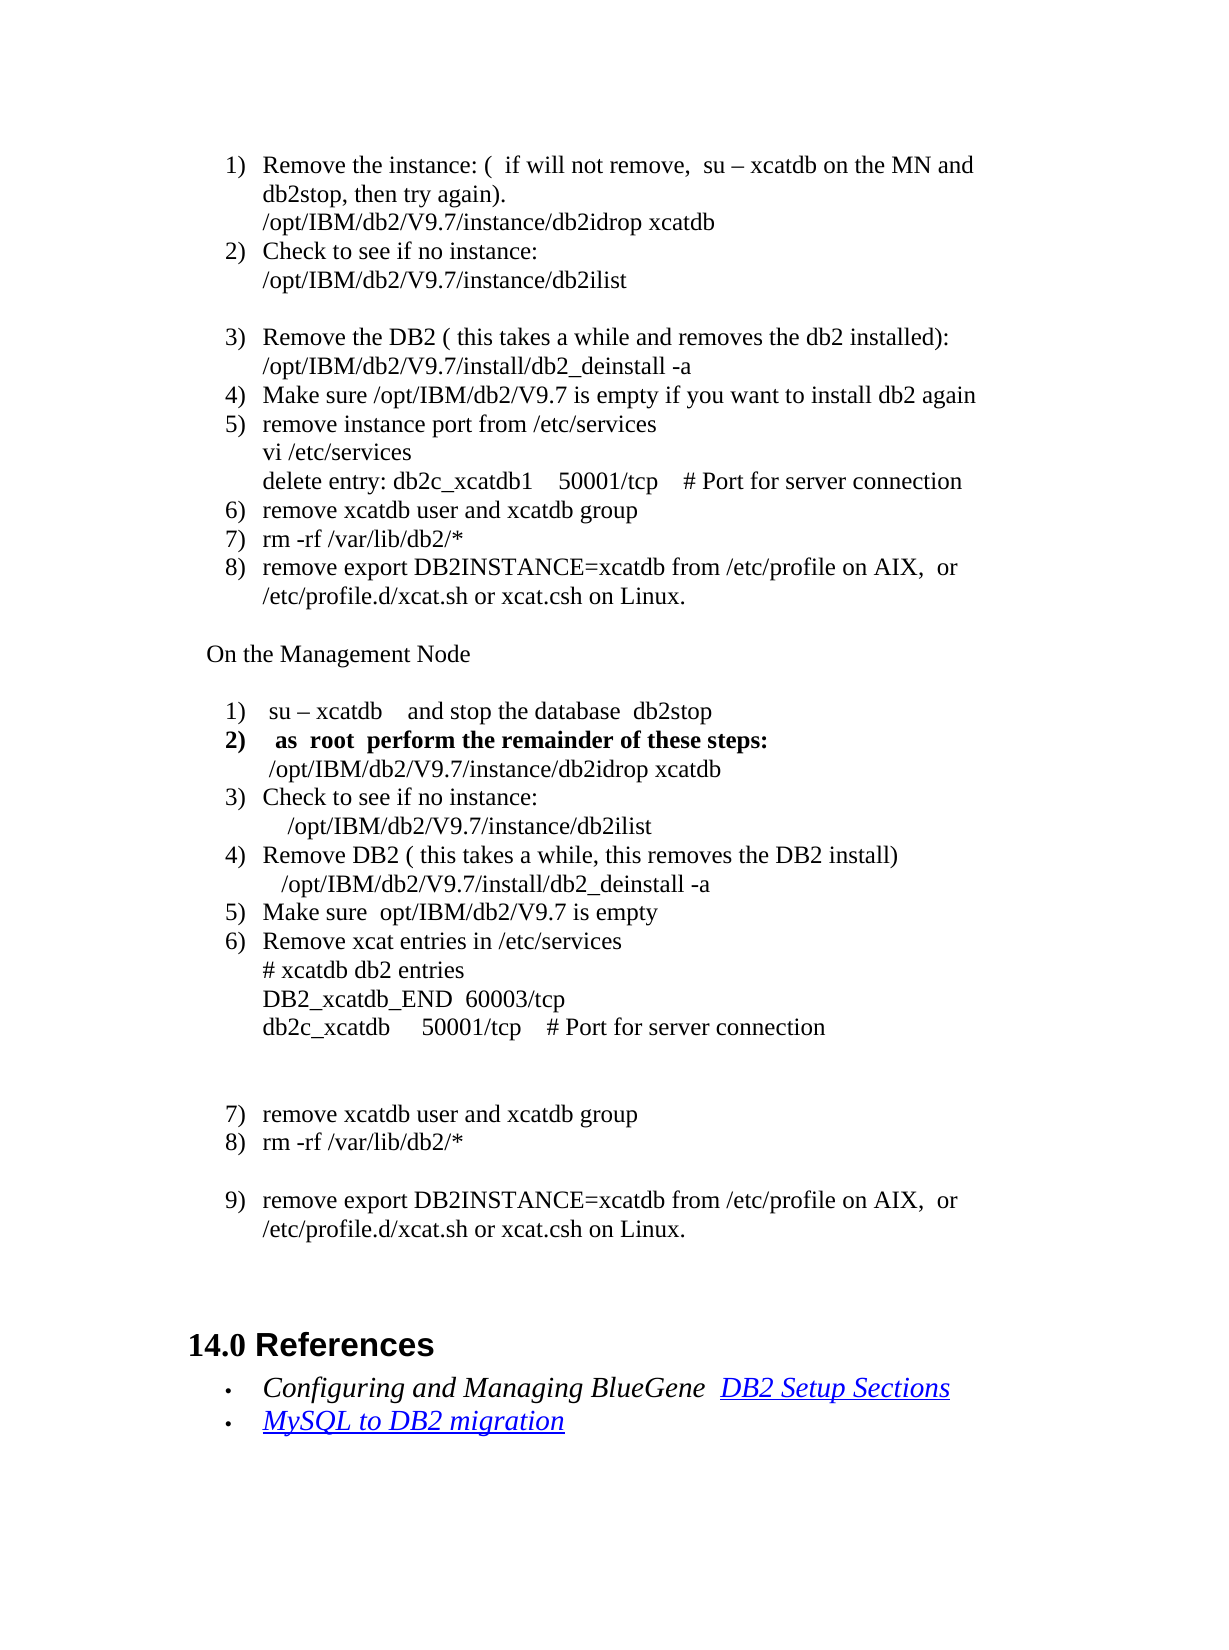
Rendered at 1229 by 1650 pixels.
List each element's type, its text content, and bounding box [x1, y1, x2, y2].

list /opt/IBM/db2/V9.7/install/db2_deinstall -a [225, 351, 1041, 380]
list Remove xcat entries in /etc/services [225, 926, 1041, 955]
list rm -rf /var/lib/db2/* [225, 524, 1041, 552]
list remove export DB2INSTANCE=xcatdb from /etc/profile on AIX, or /etc/profile.d/xcat.sh or xcat.csh on Linux. [225, 552, 1041, 610]
list Check to see if no instance: [225, 782, 1041, 811]
list DB2_xcatdb_END 60003/tcp [225, 984, 1041, 1012]
list Check to see if no instance: [225, 236, 1041, 265]
subtitle References [187, 1325, 1041, 1363]
list /opt/IBM/db2/V9.7/instance/db2idrop xcatdb [225, 754, 1041, 782]
list # xcatdb db2 entries [225, 955, 1041, 984]
list su – xcatdb and stop the database db2stop [225, 696, 1041, 725]
list Remove the instance: ( if will not remove, su – xcatdb on the MN and db2stop, then try again). [225, 150, 1041, 207]
list /opt/IBM/db2/V9.7/instance/db2idrop xcatdb [225, 207, 1041, 236]
list On the Management Node [150, 639, 1041, 667]
list Make sure opt/IBM/db2/V9.7 is empty [225, 897, 1041, 926]
list Make sure /opt/IBM/db2/V9.7 is empty if you want to install db2 again [225, 380, 1041, 409]
list /opt/IBM/db2/V9.7/instance/db2ilist [225, 265, 1041, 294]
list as root perform the remainder of these steps: [225, 725, 1041, 754]
list remove xcatdb user and xcatdb group [225, 1099, 1041, 1127]
list /opt/IBM/db2/V9.7/instance/db2ilist [225, 811, 1041, 840]
list remove xcatdb user and xcatdb group [225, 495, 1041, 524]
list delete entry: db2c_xcatdb1 50001/tcp # Port for server connection [225, 466, 1041, 495]
list rm -rf /var/lib/db2/* [225, 1127, 1041, 1156]
list Configuring and Managing BlueGene DB2 Setup Sections [225, 1370, 1041, 1403]
list vi /etc/services [225, 437, 1041, 466]
list /opt/IBM/db2/V9.7/install/db2_deinstall -a [225, 869, 1041, 897]
list remove instance port from /etc/services [225, 409, 1041, 437]
list remove export DB2INSTANCE=xcatdb from /etc/profile on AIX, or /etc/profile.d/xcat.sh or xcat.csh on Linux. [225, 1185, 1041, 1242]
list Remove the DB2 ( this takes a while and removes the db2 installed): [225, 322, 1041, 351]
list Remove DB2 ( this takes a while, this removes the DB2 install) [225, 840, 1041, 869]
list MySQL to DB2 migration [225, 1403, 1041, 1437]
list db2c_xcatdb 50001/tcp # Port for server connection [225, 1012, 1041, 1041]
